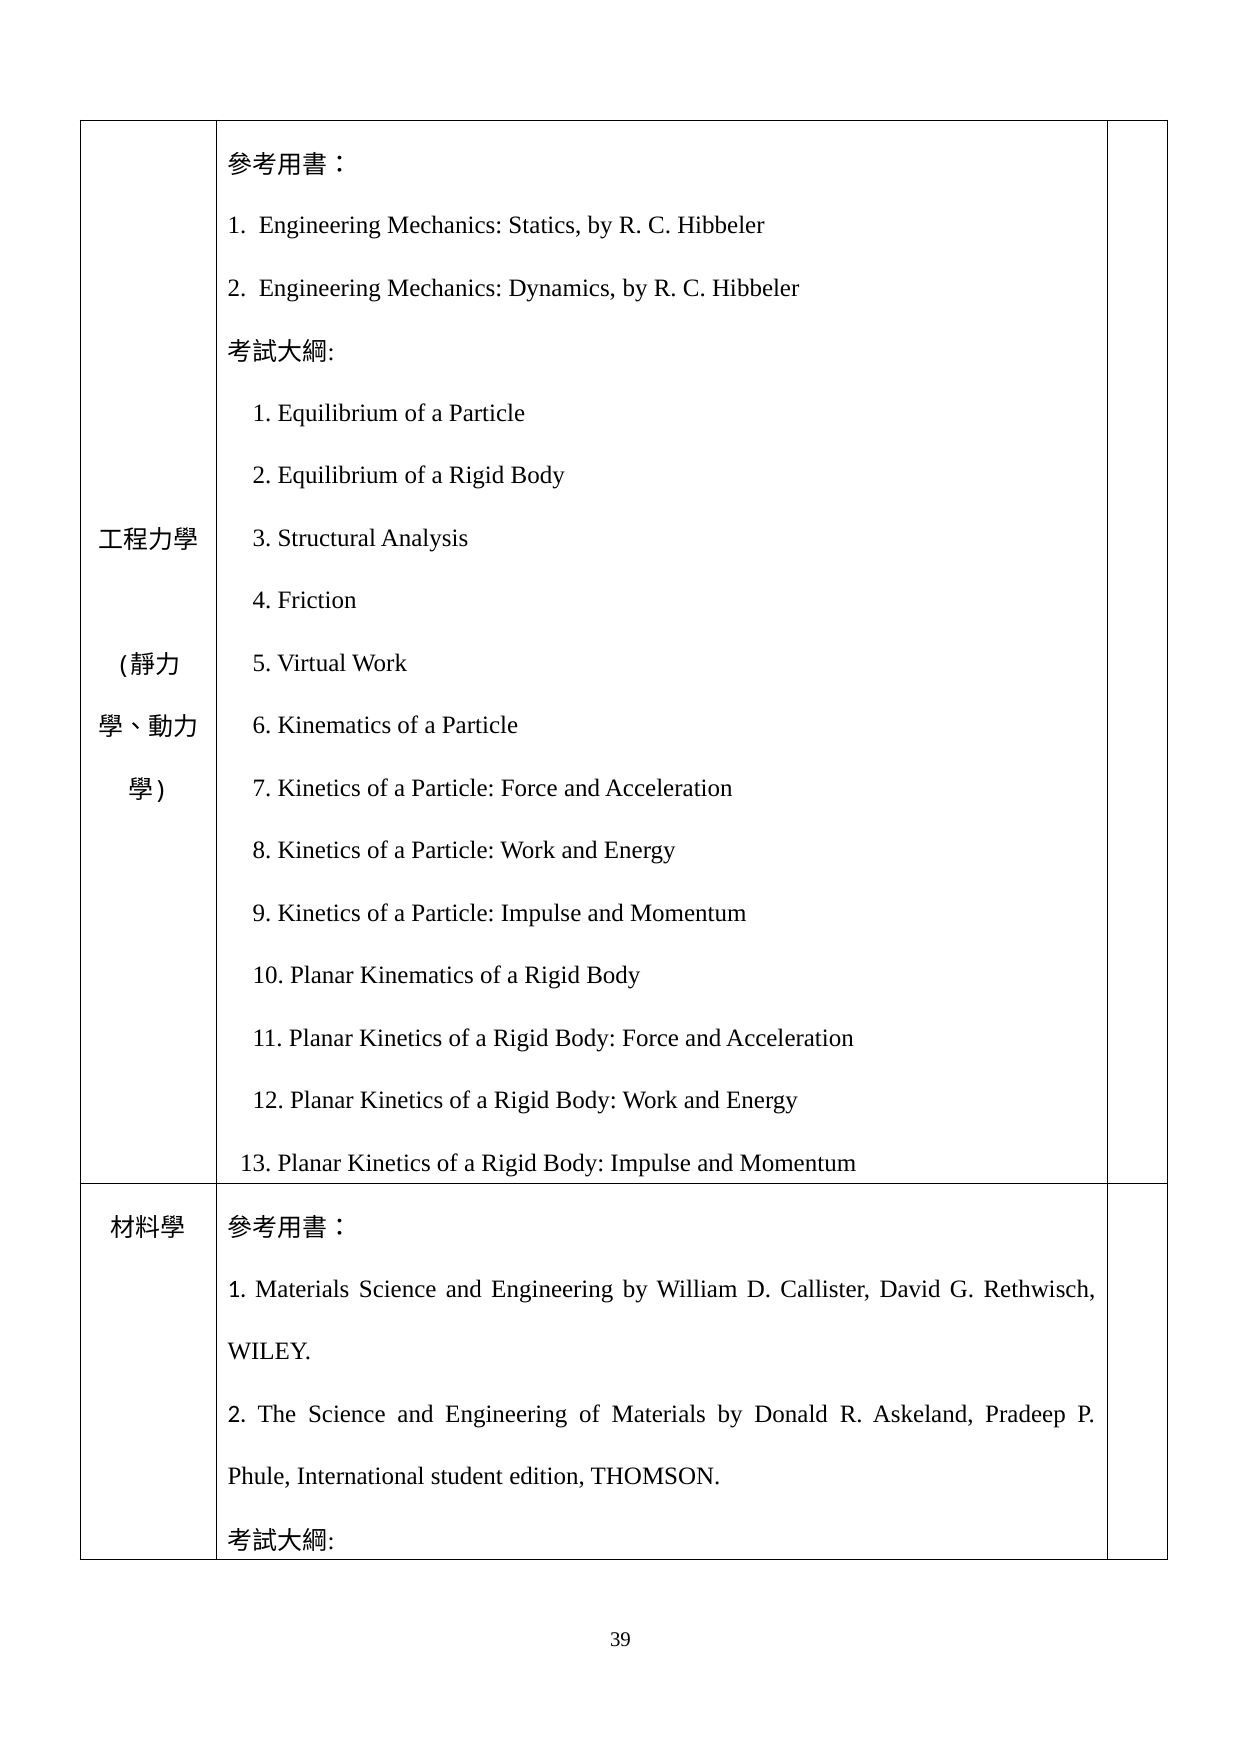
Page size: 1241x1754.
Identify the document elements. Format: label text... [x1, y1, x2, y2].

table_cell 工程力學 (靜力學、動力學) [81, 121, 216, 1183]
table_cell 參考用書： 1. Materials Science and Engineering by William D. Callister, David G. Rethwisch, WILEY. 2. The Science and Engineering of Materials by Donald R. Askeland, Pradeep P. Phule, International student edition, THOMSON. 考試大綱: [217, 1184, 1107, 1559]
table_cell [1108, 121, 1167, 1183]
table_cell 參考用書： 1. Engineering Mechanics: Statics, by R. C. Hibbeler 2. Engineering Mechanics: Dynamics, by R. C. Hibbeler 考試大綱: 1. Equilibrium of a Particle 2. Equilibrium of a Rigid Body 3. Structural Analysis 4. Friction 5. Virtual Work 6. Kinematics of a Particle 7. Kinetics of a Particle: Force and Acceleration 8. Kinetics of a Particle: Work and Energy 9. Kinetics of a Particle: Impulse and Momentum 10. Planar Kinematics of a Rigid Body 11. Planar Kinetics of a Rigid Body: Force and Acceleration 12. Planar Kinetics of a Rigid Body: Work and Energy 13. Planar Kinetics of a Rigid Body: Impulse and Momentum [217, 121, 1107, 1183]
table_cell [1108, 1184, 1167, 1559]
table_cell 材料學 [81, 1184, 216, 1559]
